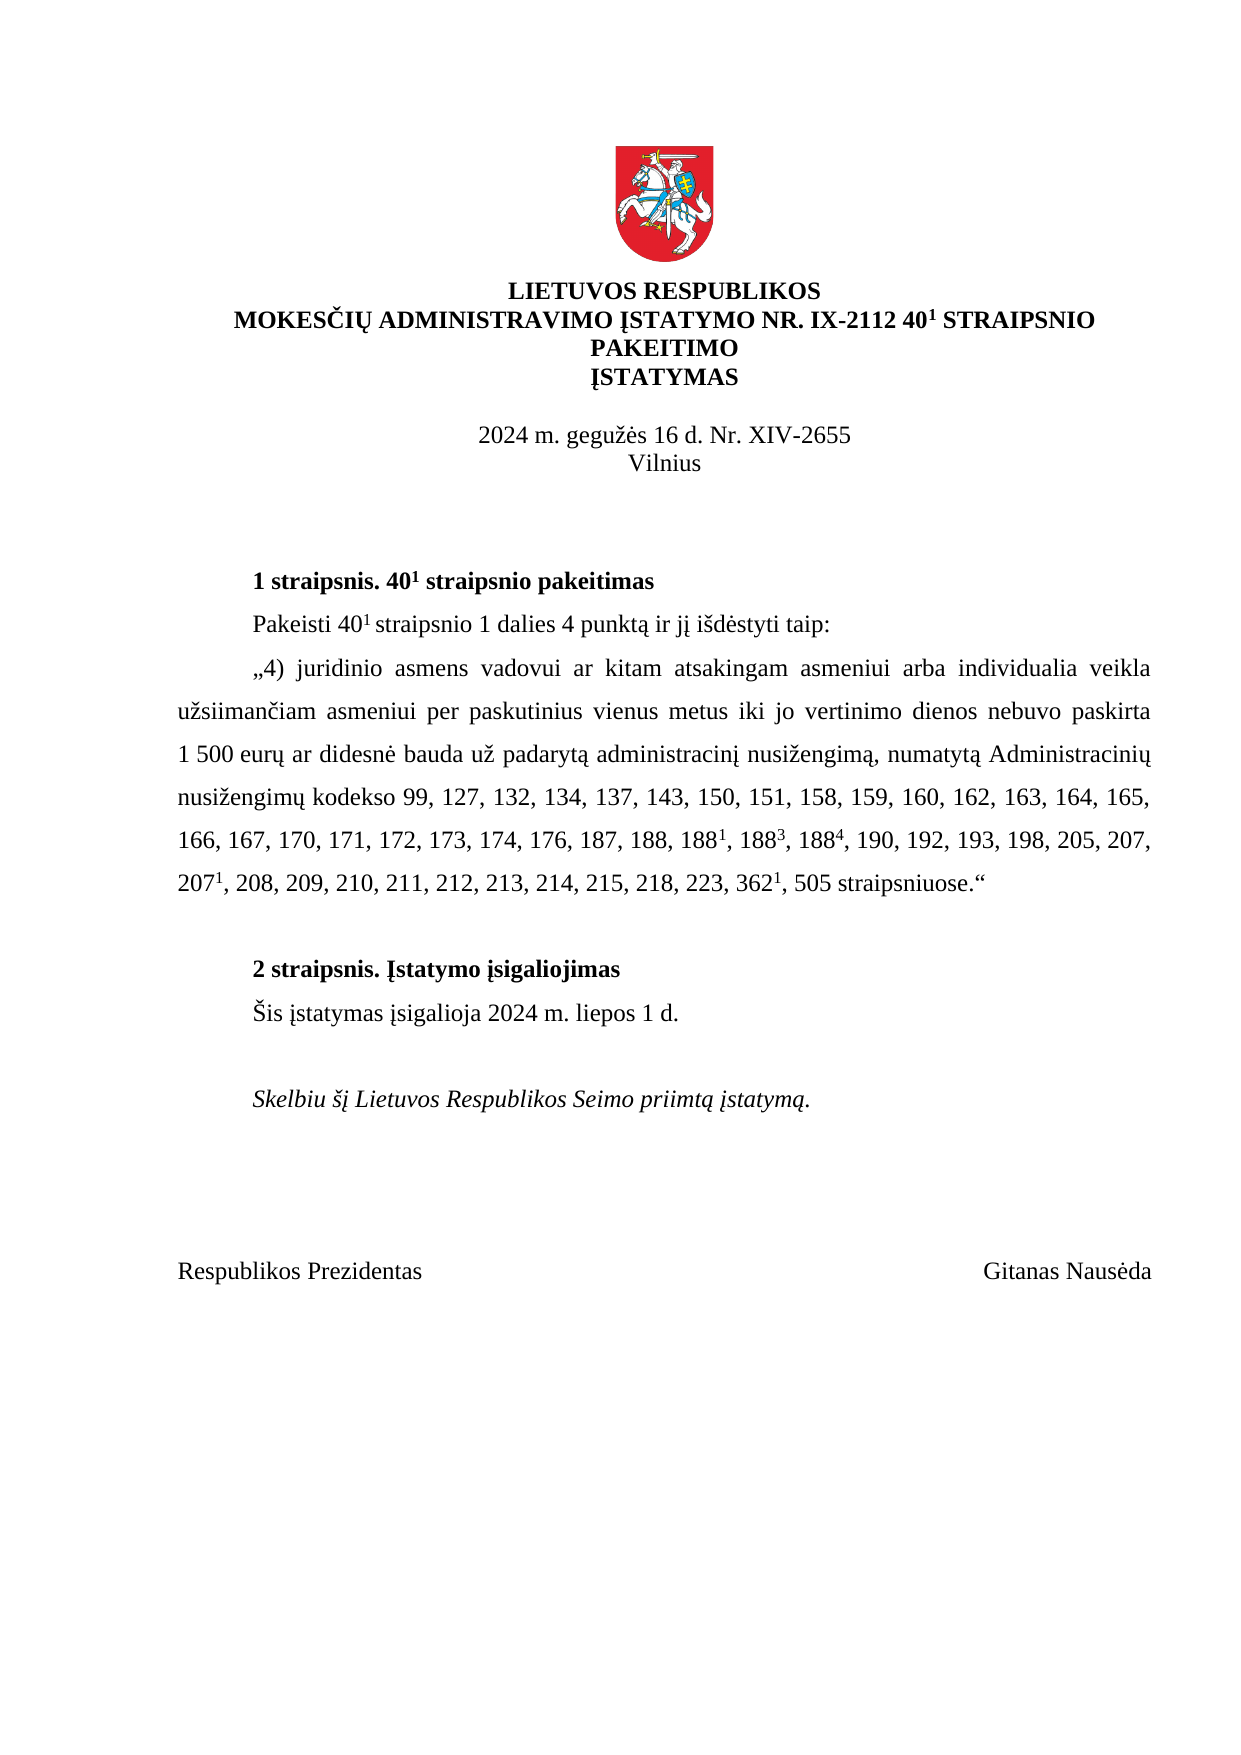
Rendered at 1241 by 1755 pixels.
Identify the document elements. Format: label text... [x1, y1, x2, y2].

text Respublikos Prezidentas Gitanas Nausėda [177, 1256, 1152, 1285]
text „4) juridinio asmens vadovui ar kitam atsakingam asmeniui arba individualia veikla užsiimančiam asmeniui per paskutinius vienus metus iki jo vertinimo dienos nebuvo paskirta 1 500 eurų ar didesnė bauda už padarytą administracinį nusižengimą, numatytą Administracinių nusižengimų kodekso 99, 127, 132, 134, 137, 143, 150, 151, 158, 159, 160, 162, 163, 164, 165, 166, 167, 170, 171, 172, 173, 174, 176, 187, 188, 1881, 1883, 1884, 190, 192, 193, 198, 205, 207, 2071, 208, 209, 210, 211, 212, 213, 214, 215, 218, 223, 3621, 505 straipsniuose.“ [177, 653, 1152, 897]
text ĮSTATYMAS [177, 362, 1152, 391]
text Vilnius [177, 448, 1152, 477]
text Skelbiu šį Lietuvos Respublikos Seimo priimtą įstatymą. [177, 1084, 1152, 1113]
text LIETUVOS RESPUBLIKOS [177, 276, 1152, 305]
text Šis įstatymas įsigalioja 2024 m. liepos 1 d. [177, 998, 1152, 1026]
text 2 straipsnis. Įstatymo įsigaliojimas [177, 954, 1152, 983]
text 1 straipsnis. 401 straipsnio pakeitimas [177, 566, 1152, 595]
text 2024 m. gegužės 16 d. Nr. XIV-2655 [177, 420, 1152, 448]
text MOKESČIŲ ADMINISTRAVIMO ĮSTATYMO NR. IX-2112 401 STRAIPSNIO PAKEITIMO [177, 305, 1152, 362]
text Pakeisti 401 straipsnio 1 dalies 4 punktą ir jį išdėstyti taip: [177, 609, 1152, 638]
